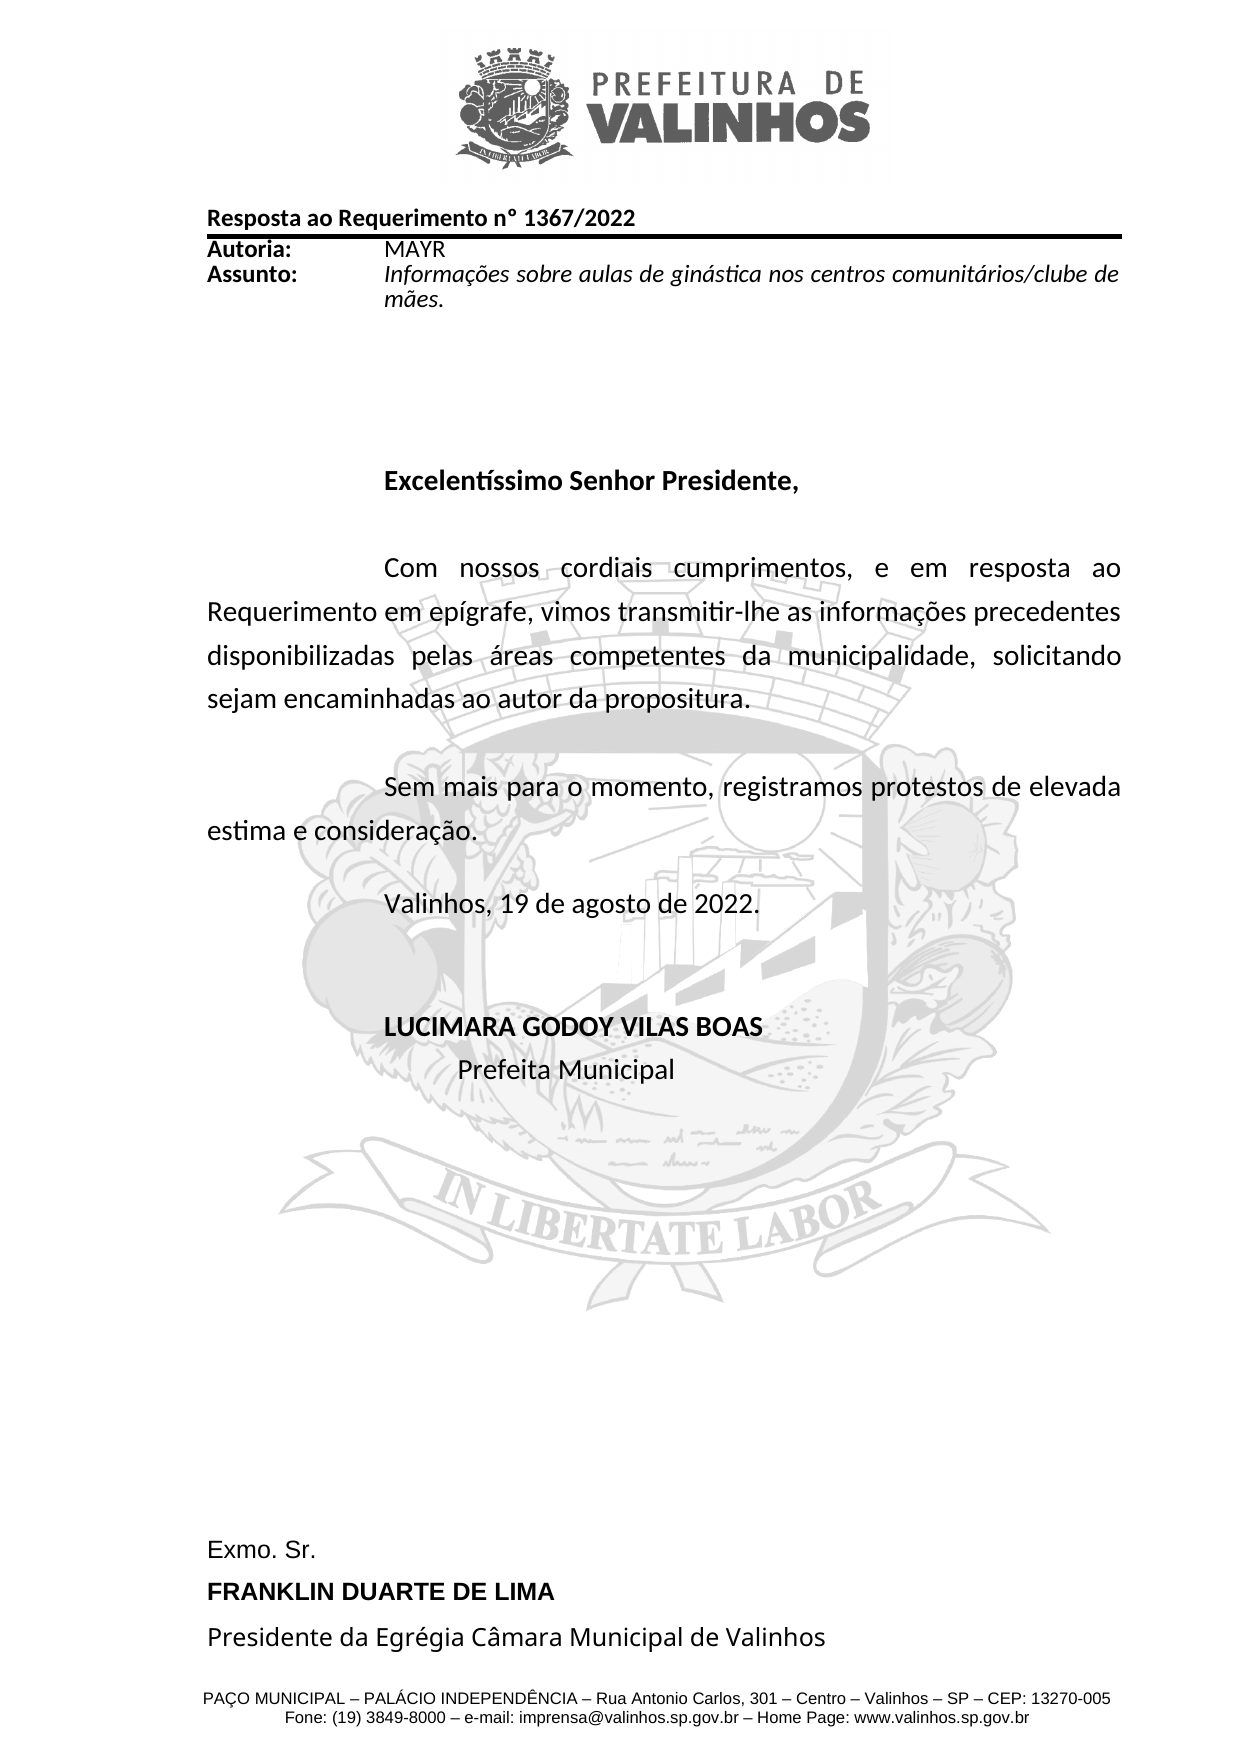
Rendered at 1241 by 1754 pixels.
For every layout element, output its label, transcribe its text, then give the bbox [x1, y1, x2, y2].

text Prefeita Municipal [1094, 1058, 1122, 1087]
picture [438, 29, 891, 185]
text Prefeita Municipal [207, 1058, 235, 1087]
text Sem mais para o momento, registramos protestos de elevada estima e consideração. [207, 774, 235, 847]
text Valinhos, 19 de agosto de 2022. [1094, 891, 1122, 920]
text Excelentíssimo Senhor Presidente, [207, 468, 1122, 497]
picture [235, 518, 1094, 1355]
text LUCIMARA GODOY VILAS BOAS [1094, 1014, 1122, 1043]
text LUCIMARA GODOY VILAS BOAS [207, 1014, 235, 1043]
picture [1090, 609, 1094, 619]
text Valinhos, 19 de agosto de 2022. [207, 891, 235, 920]
text Sem mais para o momento, registramos protestos de elevada estima e consideração. [1094, 774, 1122, 847]
